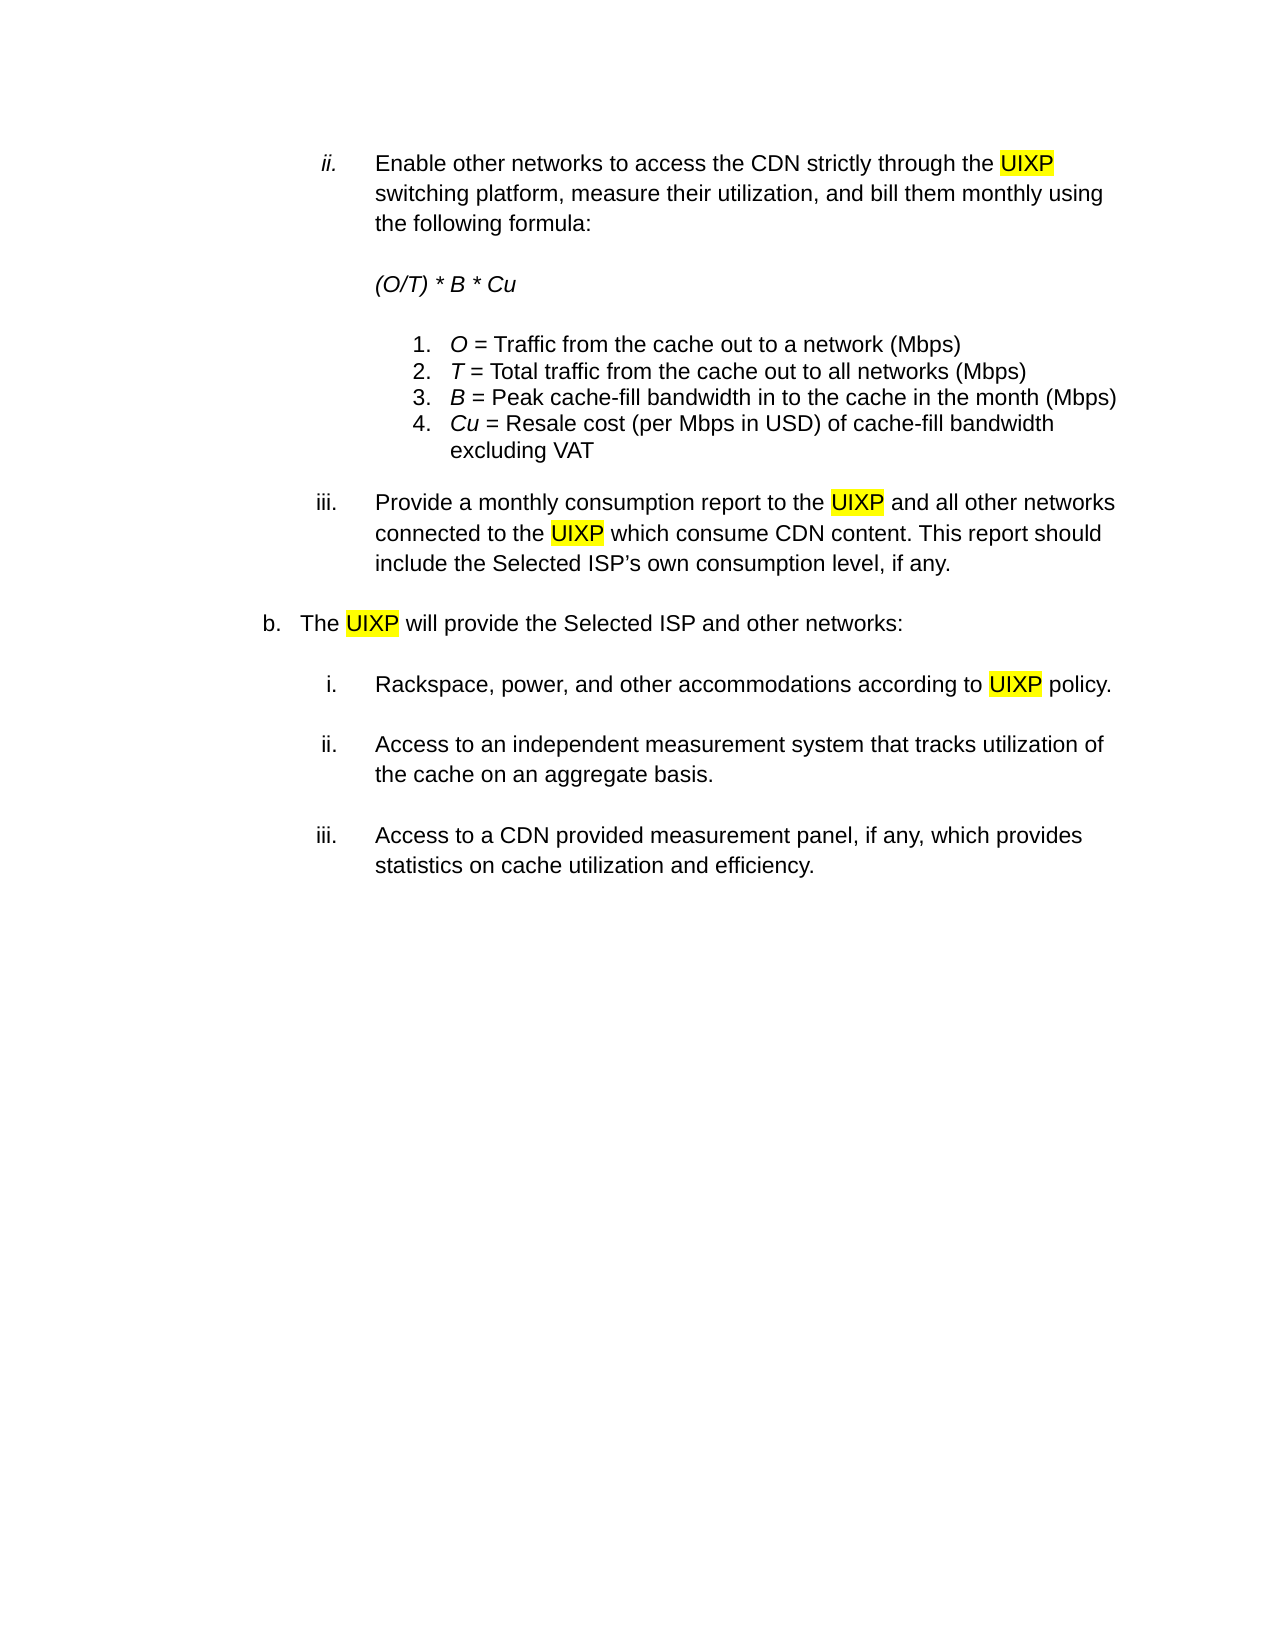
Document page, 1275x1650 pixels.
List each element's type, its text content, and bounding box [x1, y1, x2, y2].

list T = Total traffic from the cache out to all networks (Mbps) [412, 358, 1125, 384]
list B = Peak cache-fill bandwidth in to the cache in the month (Mbps) [412, 384, 1125, 410]
list O = Traffic from the cache out to a network (Mbps) [412, 331, 1125, 358]
list The UIXP will provide the Selected ISP and other networks: [262, 610, 1125, 667]
list Provide a monthly consumption report to the UIXP and all other networks connected to the UIXP which consume CDN content. This report should include the Selected ISP’s own consumption level, if any. [337, 489, 1125, 606]
list Cu = Resale cost (per Mbps in USD) of cache-fill bandwidth excluding VAT [412, 410, 1125, 489]
list Enable other networks to access the CDN strictly through the UIXP switching platform, measure their utilization, and bill them monthly using the following formula: (O/T) * B * Cu [337, 150, 1125, 327]
list Rackspace, power, and other accommodations according to UIXP policy. [337, 671, 1125, 727]
list Access to an independent measurement system that tracks utilization of the cache on an aggregate basis. [337, 731, 1125, 818]
list Access to a CDN provided measurement panel, if any, which provides statistics on cache utilization and efficiency. [337, 822, 1125, 878]
